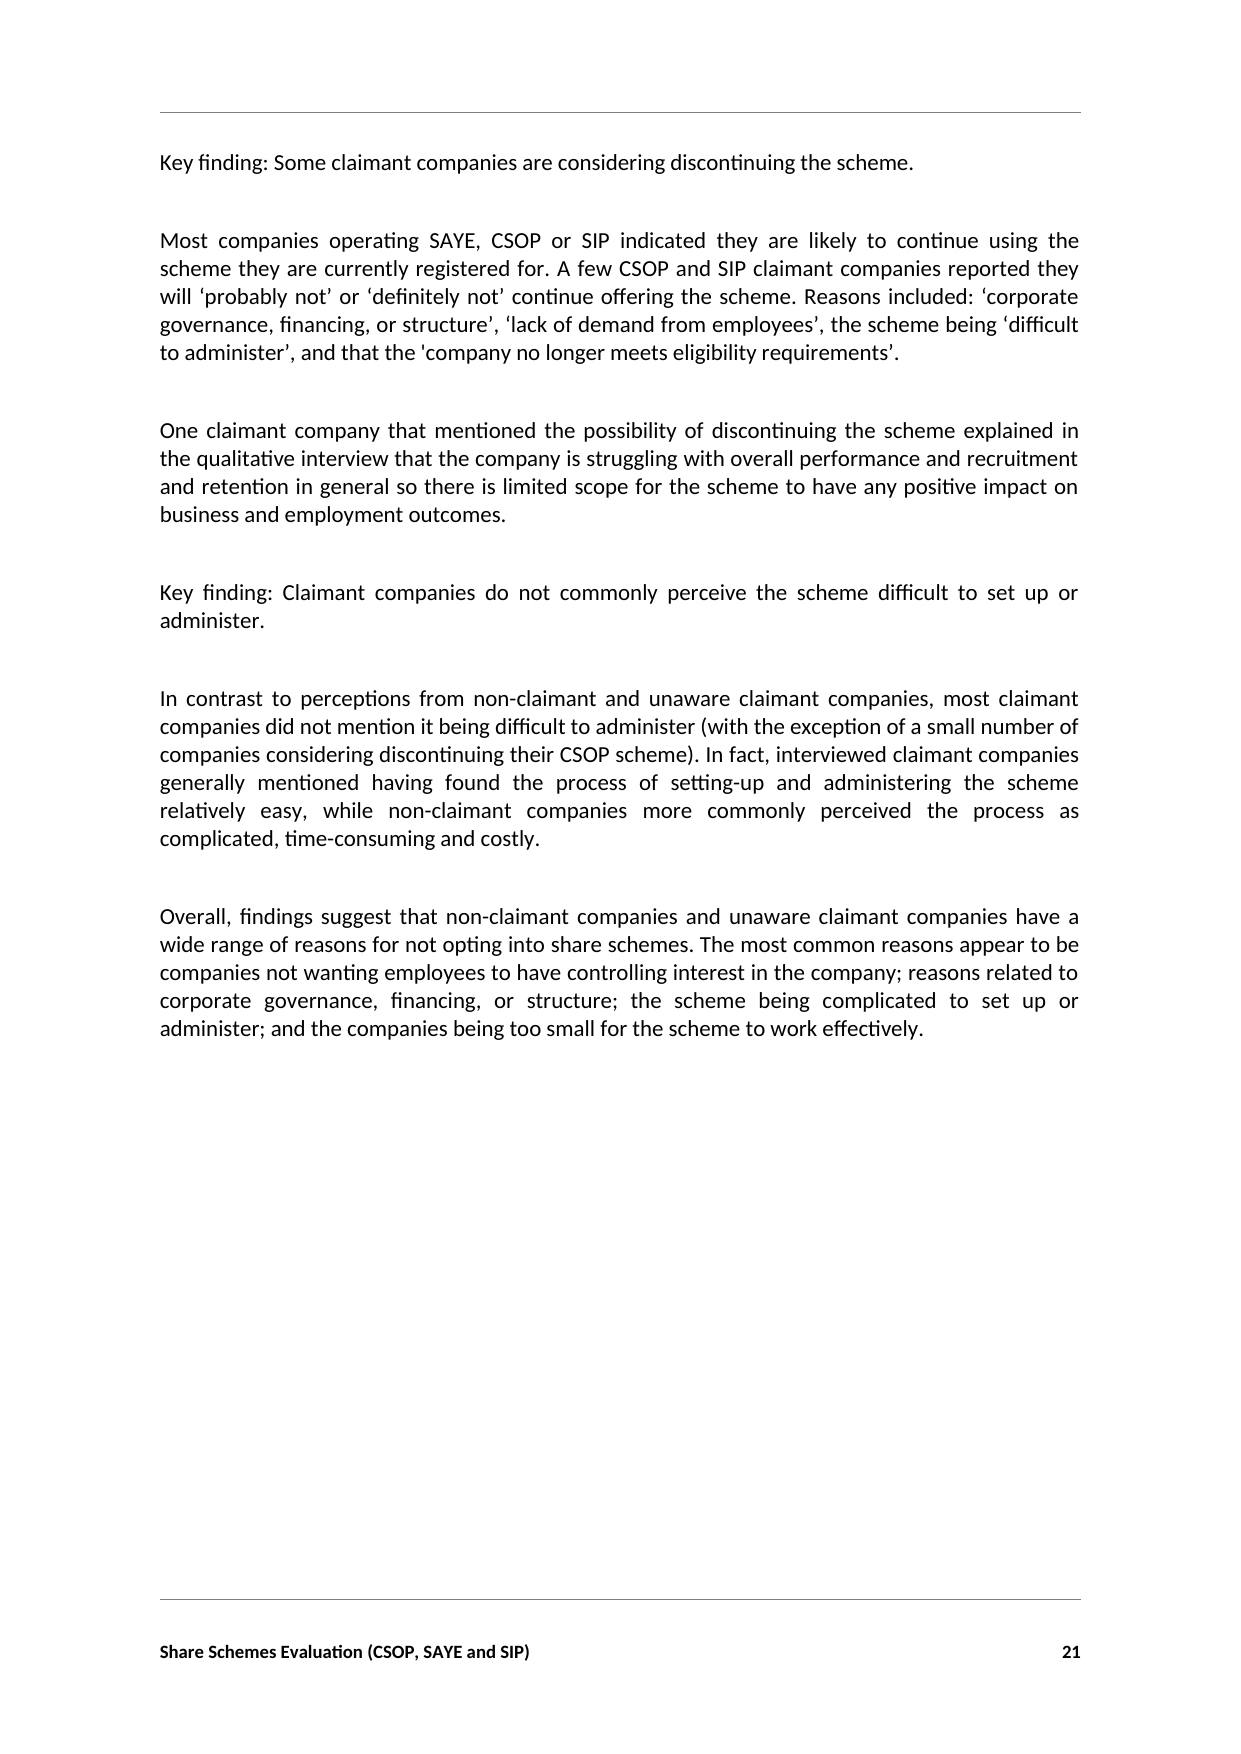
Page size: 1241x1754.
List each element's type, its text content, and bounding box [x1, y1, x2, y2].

text Overall, findings suggest that non-claimant companies and unaware claimant companies have a wide range of reasons for not opting into share schemes. The most common reasons appear to be companies not wanting employees to have controlling interest in the company; reasons related to corporate governance, financing, or structure; the scheme being complicated to set up or administer; and the companies being too small for the scheme to work effectively. [159, 902, 1081, 1042]
text In contrast to perceptions from non-claimant and unaware claimant companies, most claimant companies did not mention it being difficult to administer (with the exception of a small number of companies considering discontinuing their CSOP scheme). In fact, interviewed claimant companies generally mentioned having found the process of setting-up and administering the scheme relatively easy, while non-claimant companies more commonly perceived the process as complicated, time-consuming and costly. [159, 684, 1081, 852]
text One claimant company that mentioned the possibility of discontinuing the scheme explained in the qualitative interview that the company is struggling with overall performance and recruitment and retention in general so there is limited scope for the scheme to have any positive impact on business and employment outcomes. [159, 416, 1081, 528]
text Most companies operating SAYE, CSOP or SIP indicated they are likely to continue using the scheme they are currently registered for. A few CSOP and SIP claimant companies reported they will ‘probably not’ or ‘definitely not’ continue offering the scheme. Reasons included: ‘corporate governance, financing, or structure’, ‘lack of demand from employees’, the scheme being ‘difficult to administer’, and that the 'company no longer meets eligibility requirements’. [159, 226, 1081, 366]
subtitle Key finding: Some claimant companies are considering discontinuing the scheme. [159, 148, 1081, 176]
subtitle Key finding: Claimant companies do not commonly perceive the scheme difficult to set up or administer. [159, 578, 1081, 634]
